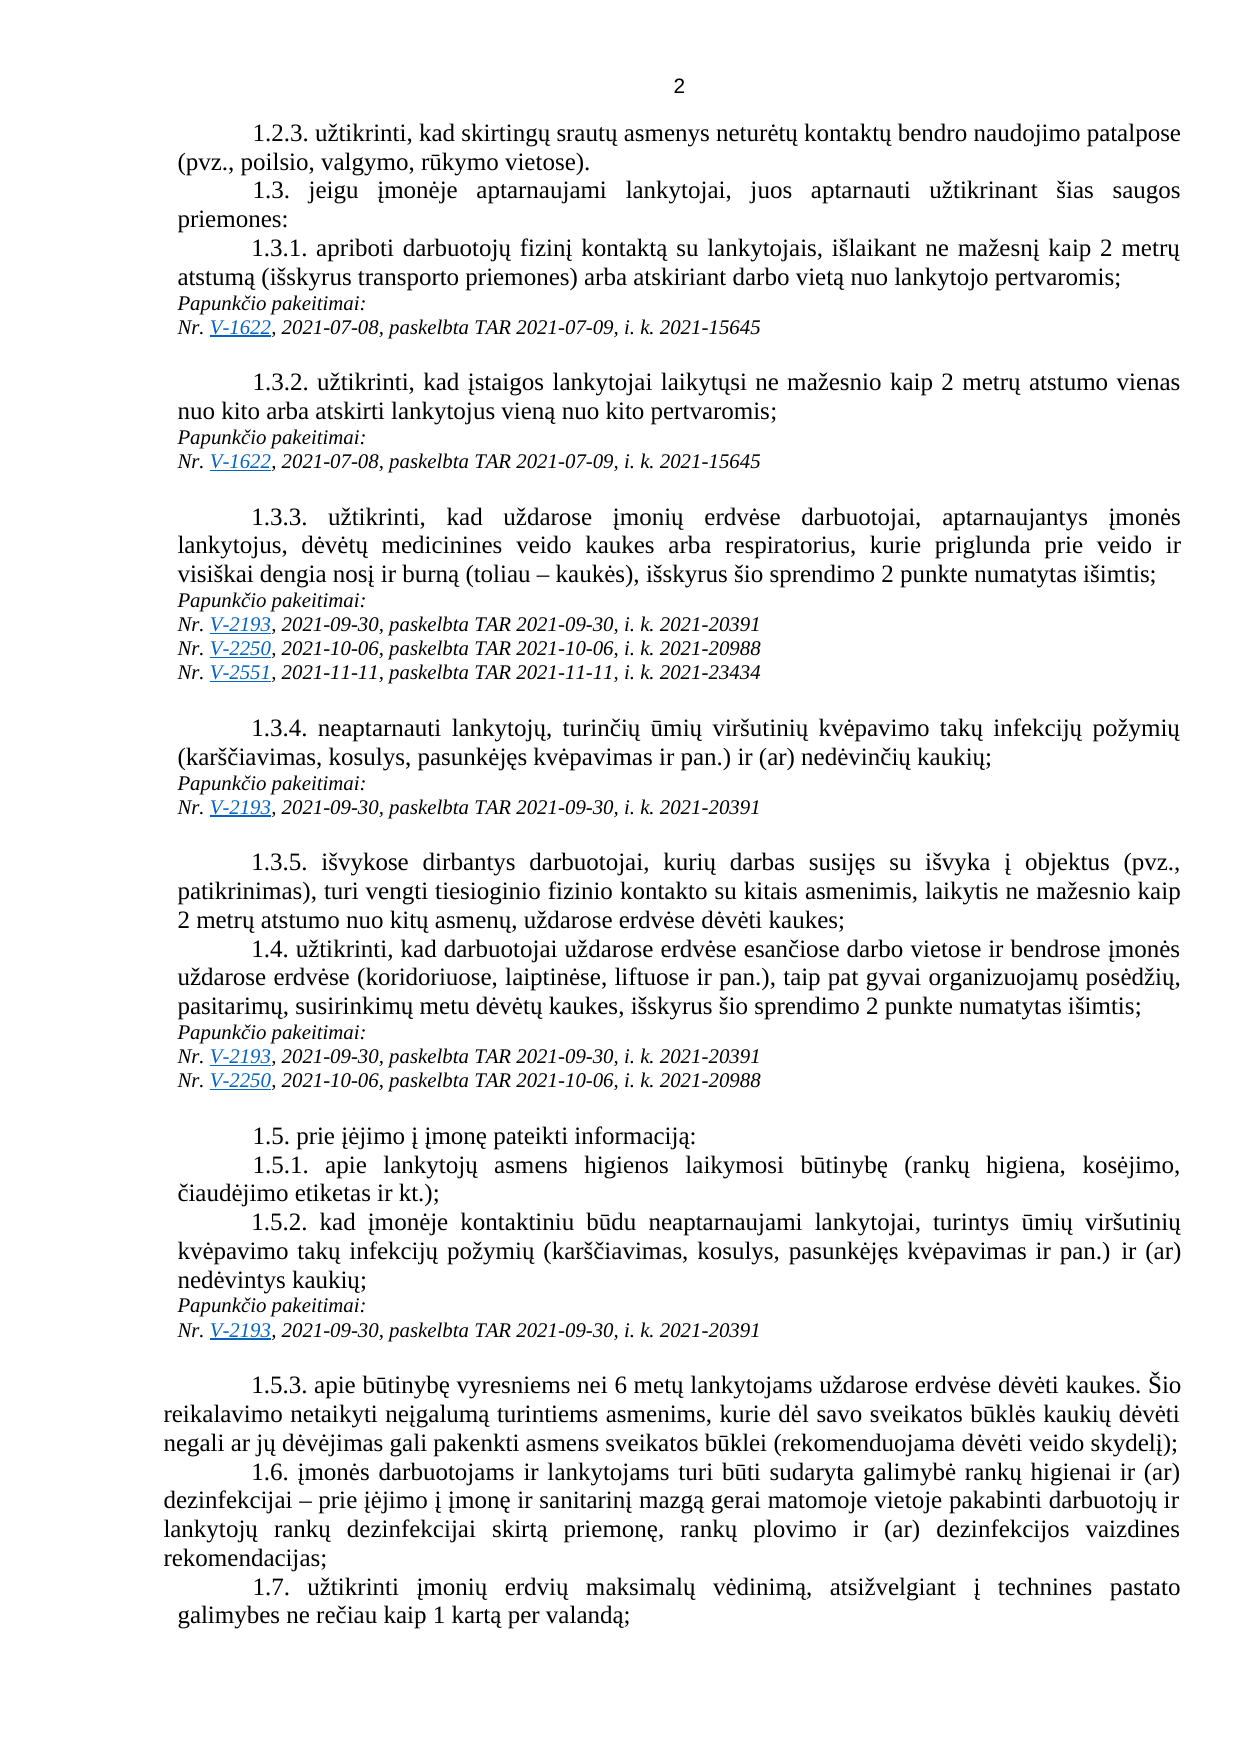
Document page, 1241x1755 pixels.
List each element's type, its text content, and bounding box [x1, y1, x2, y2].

text Nr. V-2193, 2021-09-30, paskelbta TAR 2021-09-30, i. k. 2021-20391 [177, 795, 1181, 819]
text Nr. V-2250, 2021-10-06, paskelbta TAR 2021-10-06, i. k. 2021-20988 [177, 1068, 1181, 1092]
text 1.3.1. apriboti darbuotojų fizinį kontaktą su lankytojais, išlaikant ne mažesnį kaip 2 metrų atstumą (išskyrus transporto priemones) arba atskiriant darbo vietą nuo lankytojo pertvaromis; [177, 233, 1181, 291]
text 1.5.3. apie būtinybę vyresniems nei 6 metų lankytojams uždarose erdvėse dėvėti kaukes. Šio reikalavimo netaikyti neįgalumą turintiems asmenims, kurie dėl savo sveikatos būklės kaukių dėvėti negali ar jų dėvėjimas gali pakenkti asmens sveikatos būklei (rekomenduojama dėvėti veido skydelį); [163, 1370, 1181, 1457]
text Papunkčio pakeitimai: [177, 1293, 1181, 1317]
text 1.7. užtikrinti įmonių erdvių maksimalų vėdinimą, atsižvelgiant į technines pastato galimybes ne rečiau kaip 1 kartą per valandą; [177, 1572, 1181, 1629]
text Nr. V-2193, 2021-09-30, paskelbta TAR 2021-09-30, i. k. 2021-20391 [177, 612, 1181, 636]
text 1.4. užtikrinti, kad darbuotojai uždarose erdvėse esančiose darbo vietose ir bendrose įmonės uždarose erdvėse (koridoriuose, laiptinėse, liftuose ir pan.), taip pat gyvai organizuojamų posėdžių, pasitarimų, susirinkimų metu dėvėtų kaukes, išskyrus šio sprendimo 2 punkte numatytas išimtis; [177, 934, 1181, 1020]
text 1.3.4. neaptarnauti lankytojų, turinčių ūmių viršutinių kvėpavimo takų infekcijų požymių (karščiavimas, kosulys, pasunkėjęs kvėpavimas ir pan.) ir (ar) nedėvinčių kaukių; [177, 713, 1181, 771]
text 1.6. įmonės darbuotojams ir lankytojams turi būti sudaryta galimybė rankų higienai ir (ar) dezinfekcijai – prie įėjimo į įmonę ir sanitarinį mazgą gerai matomoje vietoje pakabinti darbuotojų ir lankytojų rankų dezinfekcijai skirtą priemonę, rankų plovimo ir (ar) dezinfekcijos vaizdines rekomendacijas; [163, 1457, 1181, 1572]
text 1.5.1. apie lankytojų asmens higienos laikymosi būtinybę (rankų higiena, kosėjimo, čiaudėjimo etiketas ir kt.); [177, 1150, 1181, 1207]
text 1.3.3. užtikrinti, kad uždarose įmonių erdvėse darbuotojai, aptarnaujantys įmonės lankytojus, dėvėtų medicinines veido kaukes arba respiratorius, kurie priglunda prie veido ir visiškai dengia nosį ir burną (toliau – kaukės), išskyrus šio sprendimo 2 punkte numatytas išimtis; [177, 502, 1181, 588]
text Nr. V-1622, 2021-07-08, paskelbta TAR 2021-07-09, i. k. 2021-15645 [177, 449, 1181, 473]
text Papunkčio pakeitimai: [177, 1020, 1181, 1044]
text 1.2.3. užtikrinti, kad skirtingų srautų asmenys neturėtų kontaktų bendro naudojimo patalpose (pvz., poilsio, valgymo, rūkymo vietose). [177, 118, 1181, 176]
text 1.5. prie įėjimo į įmonę pateikti informaciją: [177, 1121, 1181, 1150]
text 1.3.2. užtikrinti, kad įstaigos lankytojai laikytųsi ne mažesnio kaip 2 metrų atstumo vienas nuo kito arba atskirti lankytojus vieną nuo kito pertvaromis; [177, 367, 1181, 425]
text Papunkčio pakeitimai: [177, 291, 1181, 315]
text Nr. V-2193, 2021-09-30, paskelbta TAR 2021-09-30, i. k. 2021-20391 [177, 1044, 1181, 1068]
text Papunkčio pakeitimai: [177, 588, 1181, 612]
text Nr. V-2250, 2021-10-06, paskelbta TAR 2021-10-06, i. k. 2021-20988 [177, 636, 1181, 660]
text Papunkčio pakeitimai: [177, 771, 1181, 795]
text Nr. V-2551, 2021-11-11, paskelbta TAR 2021-11-11, i. k. 2021-23434 [177, 660, 1181, 684]
text Papunkčio pakeitimai: [177, 425, 1181, 449]
text 1.3.5. išvykose dirbantys darbuotojai, kurių darbas susijęs su išvyka į objektus (pvz., patikrinimas), turi vengti tiesioginio fizinio kontakto su kitais asmenimis, laikytis ne mažesnio kaip 2 metrų atstumo nuo kitų asmenų, uždarose erdvėse dėvėti kaukes; [177, 847, 1181, 934]
text 1.5.2. kad įmonėje kontaktiniu būdu neaptarnaujami lankytojai, turintys ūmių viršutinių kvėpavimo takų infekcijų požymių (karščiavimas, kosulys, pasunkėjęs kvėpavimas ir pan.) ir (ar) nedėvintys kaukių; [177, 1207, 1181, 1293]
text Nr. V-1622, 2021-07-08, paskelbta TAR 2021-07-09, i. k. 2021-15645 [177, 315, 1181, 339]
text Nr. V-2193, 2021-09-30, paskelbta TAR 2021-09-30, i. k. 2021-20391 [177, 1317, 1181, 1342]
text 1.3. jeigu įmonėje aptarnaujami lankytojai, juos aptarnauti užtikrinant šias saugos priemones: [177, 176, 1181, 233]
